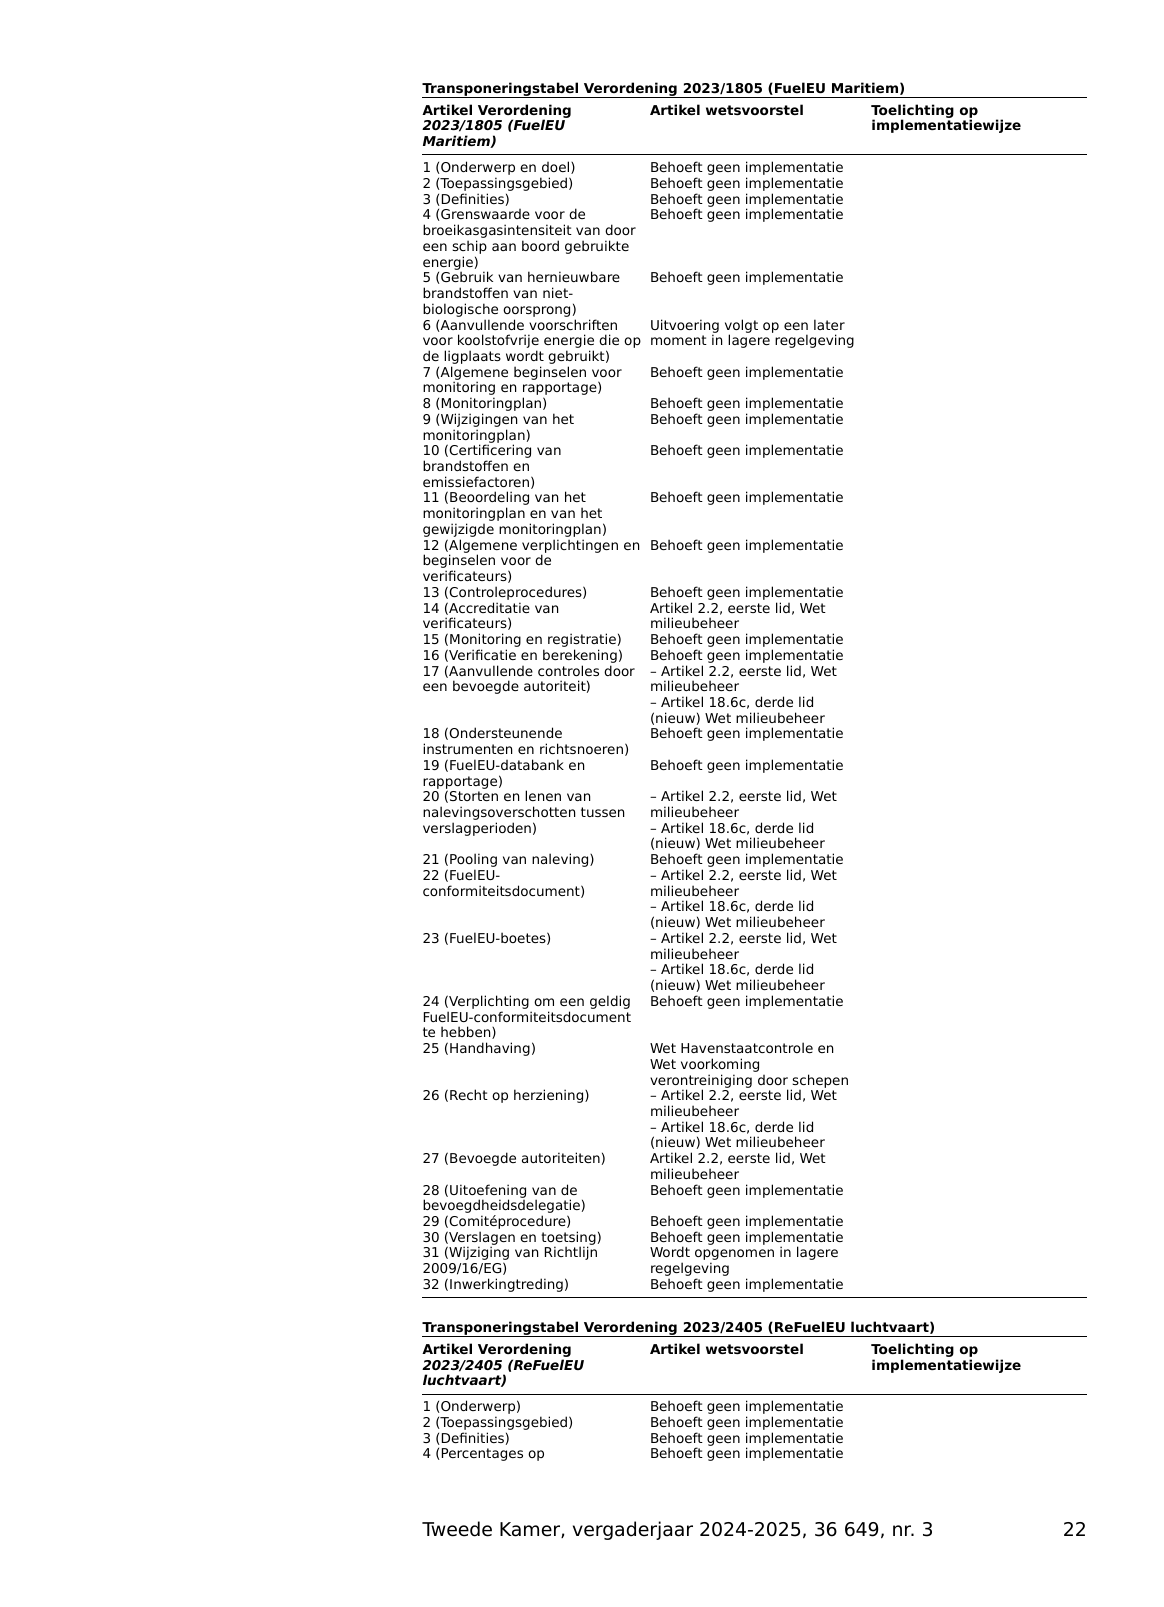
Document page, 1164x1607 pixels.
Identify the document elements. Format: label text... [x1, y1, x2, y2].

table_cell [865, 396, 1087, 412]
table_cell 26 (Recht op herziening) [422, 1088, 644, 1151]
table_cell [865, 1214, 1087, 1229]
table_cell 27 (Bevoegde autoriteiten) [422, 1151, 644, 1182]
table_header Transponeringstabel Verordening 2023/2405 (ReFuelEU luchtvaart) [422, 1320, 1087, 1336]
table_cell [865, 1230, 1087, 1245]
table_cell 10 (Certificering van brandstoffen en emissiefactoren) [422, 443, 644, 490]
table_cell Behoeft geen implementatie [644, 1395, 865, 1415]
table_cell 31 (Wijziging van Richtlijn 2009/16/EG) [422, 1245, 644, 1277]
table_cell [865, 1245, 1087, 1277]
table_cell Behoeft geen implementatie [644, 1183, 865, 1214]
table_cell – Artikel 2.2, eerste lid, Wet milieubeheer – Artikel 18.6c, derde lid (nieuw) Wet milieubeheer [644, 868, 865, 931]
table_cell Artikel 2.2, eerste lid, Wet milieubeheer [644, 1151, 865, 1182]
table_cell [865, 443, 1087, 490]
table_cell 6 (Aanvullende voorschriften voor koolstofvrije energie die op de ligplaats wordt gebruikt) [422, 317, 644, 364]
table_cell Behoeft geen implementatie [644, 1214, 865, 1229]
table_cell 3 (Definities) [422, 191, 644, 207]
table_cell Behoeft geen implementatie [644, 538, 865, 585]
table_cell [865, 490, 1087, 537]
table_cell 13 (Controleprocedures) [422, 585, 644, 600]
table_cell 4 (Percentages op [422, 1446, 644, 1462]
table_cell 24 (Verplichting om een geldig FuelEU-conformiteitsdocument te hebben) [422, 994, 644, 1041]
table_cell [865, 365, 1087, 396]
table_cell Behoeft geen implementatie [644, 994, 865, 1041]
table_cell Behoeft geen implementatie [644, 632, 865, 648]
table_cell Behoeft geen implementatie [644, 191, 865, 207]
table_cell Wordt opgenomen in lagere regelgeving [644, 1245, 865, 1277]
table_cell – Artikel 2.2, eerste lid, Wet milieubeheer – Artikel 18.6c, derde lid (nieuw) Wet milieubeheer [644, 663, 865, 726]
table_cell 7 (Algemene beginselen voor monitoring en rapportage) [422, 365, 644, 396]
table_cell [865, 1151, 1087, 1182]
table_cell 17 (Aanvullende controles door een bevoegde autoriteit) [422, 663, 644, 726]
table_cell Behoeft geen implementatie [644, 852, 865, 868]
table_cell Behoeft geen implementatie [644, 1431, 865, 1446]
table_cell [865, 317, 1087, 364]
table_cell 1 (Onderwerp) [422, 1395, 644, 1415]
table_cell – Artikel 2.2, eerste lid, Wet milieubeheer – Artikel 18.6c, derde lid (nieuw) Wet milieubeheer [644, 931, 865, 994]
table_cell Artikel 2.2, eerste lid, Wet milieubeheer [644, 600, 865, 632]
table_cell 12 (Algemene verplichtingen en beginselen voor de verificateurs) [422, 538, 644, 585]
table_cell 22 (FuelEU-conformiteitsdocument) [422, 868, 644, 931]
table_cell [865, 155, 1087, 176]
table_cell Behoeft geen implementatie [644, 365, 865, 396]
table_cell [865, 758, 1087, 789]
table_cell Behoeft geen implementatie [644, 443, 865, 490]
table_cell Behoeft geen implementatie [644, 726, 865, 758]
table_cell Behoeft geen implementatie [644, 396, 865, 412]
table_cell [865, 994, 1087, 1041]
table_cell Artikel Verordening 2023/2405 (ReFuelEU luchtvaart) [422, 1337, 644, 1393]
table_cell Toelichting op implementatiewijze [865, 1337, 1087, 1393]
table_cell [865, 191, 1087, 207]
table_cell [865, 1041, 1087, 1088]
table_cell Behoeft geen implementatie [644, 648, 865, 663]
table_cell Behoeft geen implementatie [644, 1277, 865, 1297]
table_cell [865, 1446, 1087, 1462]
table_cell Behoeft geen implementatie [644, 1230, 865, 1245]
table_cell Behoeft geen implementatie [644, 270, 865, 317]
table_cell [865, 868, 1087, 931]
table_cell 3 (Definities) [422, 1431, 644, 1446]
table_cell Behoeft geen implementatie [644, 490, 865, 537]
table_cell 4 (Grenswaarde voor de broeikasgasintensiteit van door een schip aan boord gebruikte energie) [422, 207, 644, 270]
table_cell [865, 663, 1087, 726]
table_cell 23 (FuelEU-boetes) [422, 931, 644, 994]
table_cell 29 (Comitéprocedure) [422, 1214, 644, 1229]
table_cell 11 (Beoordeling van het monitoringplan en van het gewijzigde monitoringplan) [422, 490, 644, 537]
table_cell Behoeft geen implementatie [644, 585, 865, 600]
table_cell 16 (Verificatie en berekening) [422, 648, 644, 663]
table_cell [865, 1415, 1087, 1431]
table_cell – Artikel 2.2, eerste lid, Wet milieubeheer – Artikel 18.6c, derde lid (nieuw) Wet milieubeheer [644, 1088, 865, 1151]
table_cell Artikel Verordening 2023/1805 (FuelEU Maritiem) [422, 98, 644, 154]
table_cell 5 (Gebruik van hernieuwbare brandstoffen van niet-biologische oorsprong) [422, 270, 644, 317]
table_cell [865, 600, 1087, 632]
table_cell Toelichting op implementatiewijze [865, 98, 1087, 154]
table_cell 19 (FuelEU-databank en rapportage) [422, 758, 644, 789]
table_cell Uitvoering volgt op een later moment in lagere regelgeving [644, 317, 865, 364]
table_cell [865, 726, 1087, 758]
table_cell 9 (Wijzigingen van het monitoringplan) [422, 412, 644, 443]
table_cell Behoeft geen implementatie [644, 1415, 865, 1431]
table_cell Behoeft geen implementatie [644, 176, 865, 191]
table_cell 32 (Inwerkingtreding) [422, 1277, 644, 1297]
table_cell [865, 412, 1087, 443]
table_cell [865, 931, 1087, 994]
table_cell 8 (Monitoringplan) [422, 396, 644, 412]
table_cell 21 (Pooling van naleving) [422, 852, 644, 868]
table_cell 2 (Toepassingsgebied) [422, 176, 644, 191]
table_cell Wet Havenstaatcontrole en Wet voorkoming verontreiniging door schepen [644, 1041, 865, 1088]
table_cell 28 (Uitoefening van de bevoegdheidsdelegatie) [422, 1183, 644, 1214]
table_cell [865, 648, 1087, 663]
table_cell 2 (Toepassingsgebied) [422, 1415, 644, 1431]
table_cell [865, 1183, 1087, 1214]
table_cell 15 (Monitoring en registratie) [422, 632, 644, 648]
table_cell Artikel wetsvoorstel [644, 1337, 865, 1393]
table_cell Artikel wetsvoorstel [644, 98, 865, 154]
table_cell 14 (Accreditatie van verificateurs) [422, 600, 644, 632]
table_cell [865, 1277, 1087, 1297]
table_cell [865, 1431, 1087, 1446]
table_cell [865, 176, 1087, 191]
table_cell Behoeft geen implementatie [644, 1446, 865, 1462]
table_cell Behoeft geen implementatie [644, 155, 865, 176]
table_cell [865, 270, 1087, 317]
table_cell 25 (Handhaving) [422, 1041, 644, 1088]
table_cell [865, 789, 1087, 852]
table_header Transponeringstabel Verordening 2023/1805 (FuelEU Maritiem) [422, 81, 1087, 97]
table_cell 20 (Storten en lenen van nalevingsoverschotten tussen verslagperioden) [422, 789, 644, 852]
table_cell [865, 1088, 1087, 1151]
table_cell [865, 632, 1087, 648]
table_cell [865, 585, 1087, 600]
table_cell 1 (Onderwerp en doel) [422, 155, 644, 176]
table_cell [865, 207, 1087, 270]
table_cell [865, 538, 1087, 585]
table_cell Behoeft geen implementatie [644, 207, 865, 270]
table_cell – Artikel 2.2, eerste lid, Wet milieubeheer – Artikel 18.6c, derde lid (nieuw) Wet milieubeheer [644, 789, 865, 852]
table_cell Behoeft geen implementatie [644, 758, 865, 789]
table_cell 18 (Ondersteunende instrumenten en richtsnoeren) [422, 726, 644, 758]
table_cell Behoeft geen implementatie [644, 412, 865, 443]
table_cell [865, 852, 1087, 868]
table_cell [865, 1395, 1087, 1415]
table_cell 30 (Verslagen en toetsing) [422, 1230, 644, 1245]
